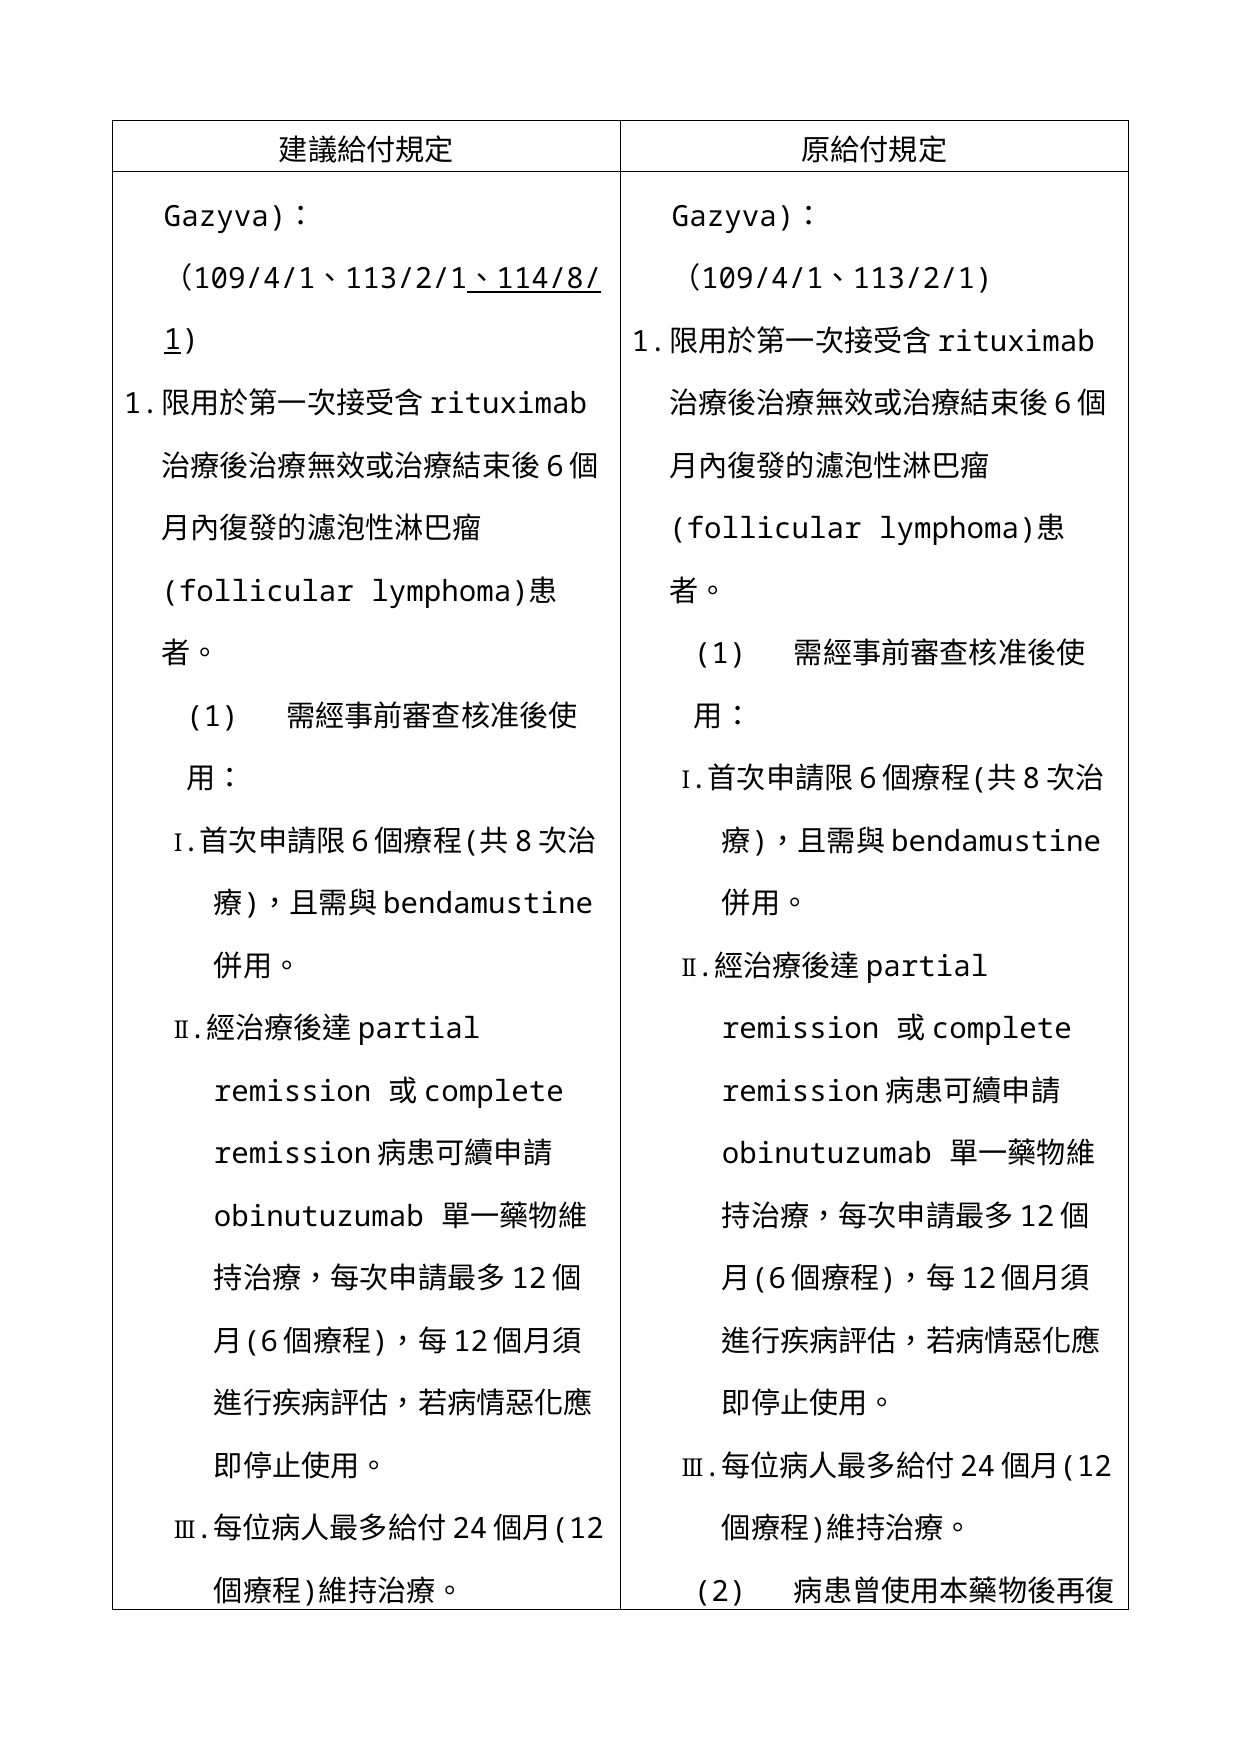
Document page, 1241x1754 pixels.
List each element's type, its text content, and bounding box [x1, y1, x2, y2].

table_cell 9.79.Obinutuzumab(如Gazyva)：（109/4/1、113/2/1、114/8/1) 限用於第一次接受含rituximab治療後治療無效或治療結束後6個月內復發的濾泡性淋巴瘤(follicular lymphoma)患者。 需經事前審查核准後使用： Ⅰ.首次申請限6個療程(共8次治療)，且需與bendamustine 併用。 Ⅱ.經治療後達partial remission 或complete remission病患可續申請obinutuzumab 單一藥物維持治療，每次申請最多12個月(6個療程)，每12個月須進行疾病評估，若病情惡化應即停止使用。 Ⅲ.每位病人最多給付24個月(12個療程)維持治療。 病患曾使用本藥物後再復發或惡化時，不得再申請使用。 限與chlorambucil併用於治療先前未曾接受過治療，且具有合併症(comorbidities)而不適合接受含 fludarabine治療的CD20陽性慢性淋巴球性白血病（CLL）患者。（113/2/1） Rai Stage Ⅲ/Ⅳ(或Binet C級)之CLL病人。若用於Rai StageⅠ/Ⅱ(或Binet A/B級)併有疾病相關免疫性症候(如自體免疫性溶血、免疫性血小板低下紫瘢症等)的病人時，需符合具有CD20陽性。 需經事前審查核准後使用，首次申請限6個療程(共8次治療)。 病患曾使用本藥物後再復發或惡化時，不得再申請使用。 限與zanubrutinib併用，治療先前曾接受至少兩線(每線至少4個療程)全身性治療無效或復發的濾泡性淋巴瘤成人病人。(114/8/1) 需曾接受過至少一種anti-CD20 monoclonal antibody及一種靜脈注射型之alkylating agent治療。 需符合WHO 淋巴瘤分類為I、II或IIIa期的診斷。 開始使用前之疾病狀態需出現下列任一情形： 有單一腫瘤直徑7公分以上者； 有三顆以上之腫瘤其直徑大於3公分以上者； 脾臟腫大，其長度16公分以上者； 對vitalorgans造成擠壓者； 周邊血中出現淋巴球增生超過5000/mm3者； 出現任一系列血球低下者（platelet<100,000/ mm3，或 Hb<10gm/dL，或absolute neutrophil count<1500/ mm3)。 B symptoms。 需經事前審查核准後使用，每3 個月需再次申請，再次申請時需檢附療效評估資料，若未達partial remission或 complete remission，則不予給付。 總療程以全部24個月為上限。Obinutuzumab總療程以給付18支為限。 [113, 172, 620, 1609]
table_cell 9.79.Obinutuzumab(如Gazyva)：（109/4/1、113/2/1) 限用於第一次接受含rituximab治療後治療無效或治療結束後6個月內復發的濾泡性淋巴瘤(follicular lymphoma)患者。 需經事前審查核准後使用： Ⅰ.首次申請限6個療程(共8次治療)，且需與bendamustine 併用。 Ⅱ.經治療後達partial remission 或complete remission病患可續申請obinutuzumab 單一藥物維持治療，每次申請最多12個月(6個療程)，每12個月須進行疾病評估，若病情惡化應即停止使用。 Ⅲ.每位病人最多給付24個月(12個療程)維持治療。 病患曾使用本藥物後再復發或惡化時，不得再申請使用。 限與chlorambucil併用於治療先前未曾接受過治療，且具有合併症(comorbidities)而不適合接受含 fludarabine治療的CD20陽性慢性淋巴球性白血病（CLL）患者。（113/2/1） Rai Stage Ⅲ/Ⅳ(或Binet C級)之CLL病人。若用於Rai StageⅠ/Ⅱ(或Binet A/B級)併有疾病相關免疫性症候(如自體免疫性溶血、免疫性血小板低下紫瘢症等)的病人時，需符合具有CD20陽性。 需經事前審查核准後使用，首次申請限6個療程(共8次治療)。 病患曾使用本藥物後再復發或惡化時，不得再申請使用。 [621, 172, 1128, 1609]
table_header 建議給付規定 [113, 121, 620, 171]
table_header 原給付規定 [621, 121, 1128, 171]
